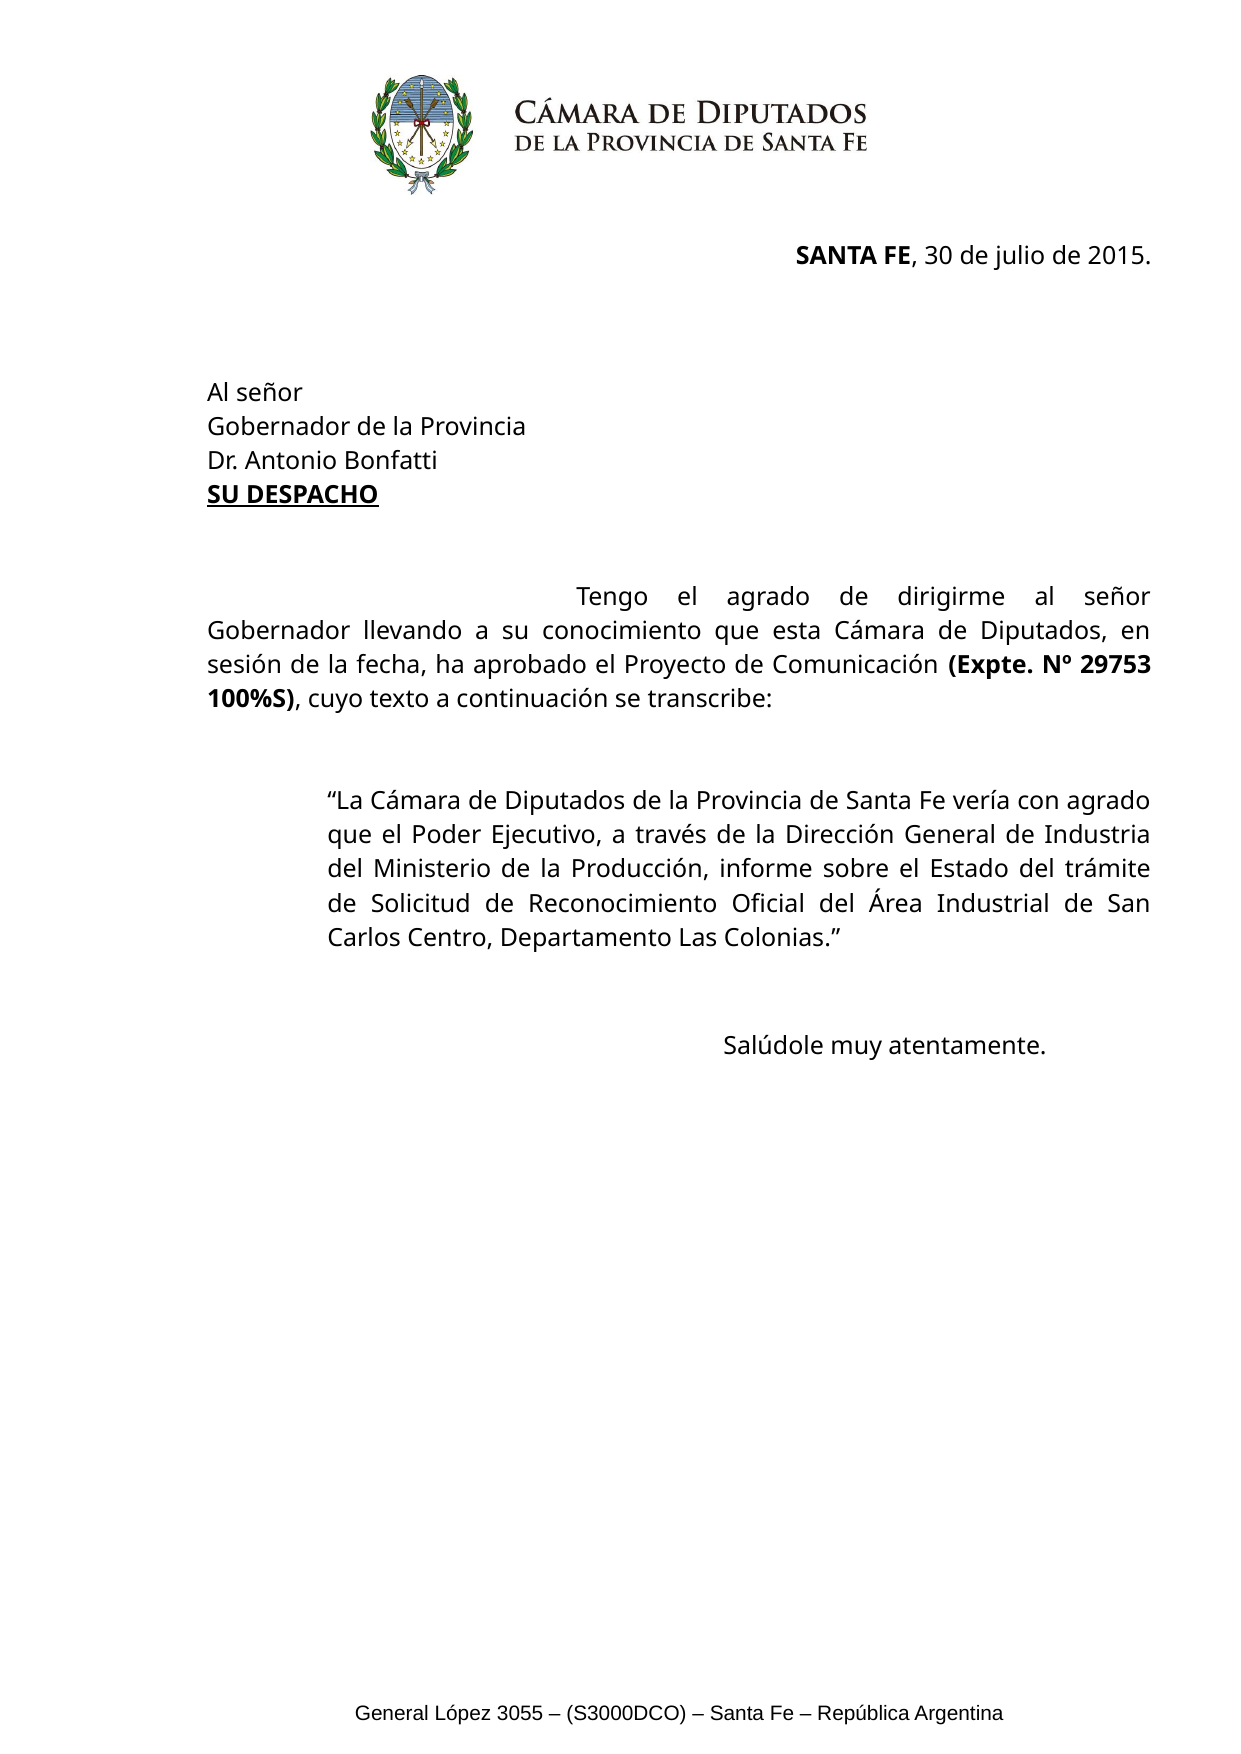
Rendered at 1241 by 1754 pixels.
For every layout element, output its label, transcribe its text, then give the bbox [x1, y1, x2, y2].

picture [370, 75, 867, 199]
text “La Cámara de Diputados de la Provincia de Santa Fe vería con agrado que el Poder Ejecutivo, a través de la Dirección General de Industria del Ministerio de la Producción, informe sobre el Estado del trámite de Solicitud de Reconocimiento Oﬁcial del Área Industrial de San Carlos Centro, Departamento Las Colonias.” [327, 783, 1152, 953]
text Salúdole muy atentamente. [649, 1027, 1152, 1061]
text SANTA FE, 30 de julio de 2015. [207, 238, 1152, 272]
text Gobernador de la Provincia [207, 408, 1152, 442]
text Dr. Antonio Bonfatti [207, 442, 1152, 476]
text Tengo el agrado de dirigirme al señor Gobernador llevando a su conocimiento que esta Cámara de Diputados, en sesión de la fecha, ha aprobado el Proyecto de Comunicación (Expte. Nº 29753 100%S), cuyo texto a continuación se transcribe: [207, 579, 1152, 715]
text Al señor [207, 374, 1152, 408]
text SU DESPACHO [207, 476, 1152, 511]
